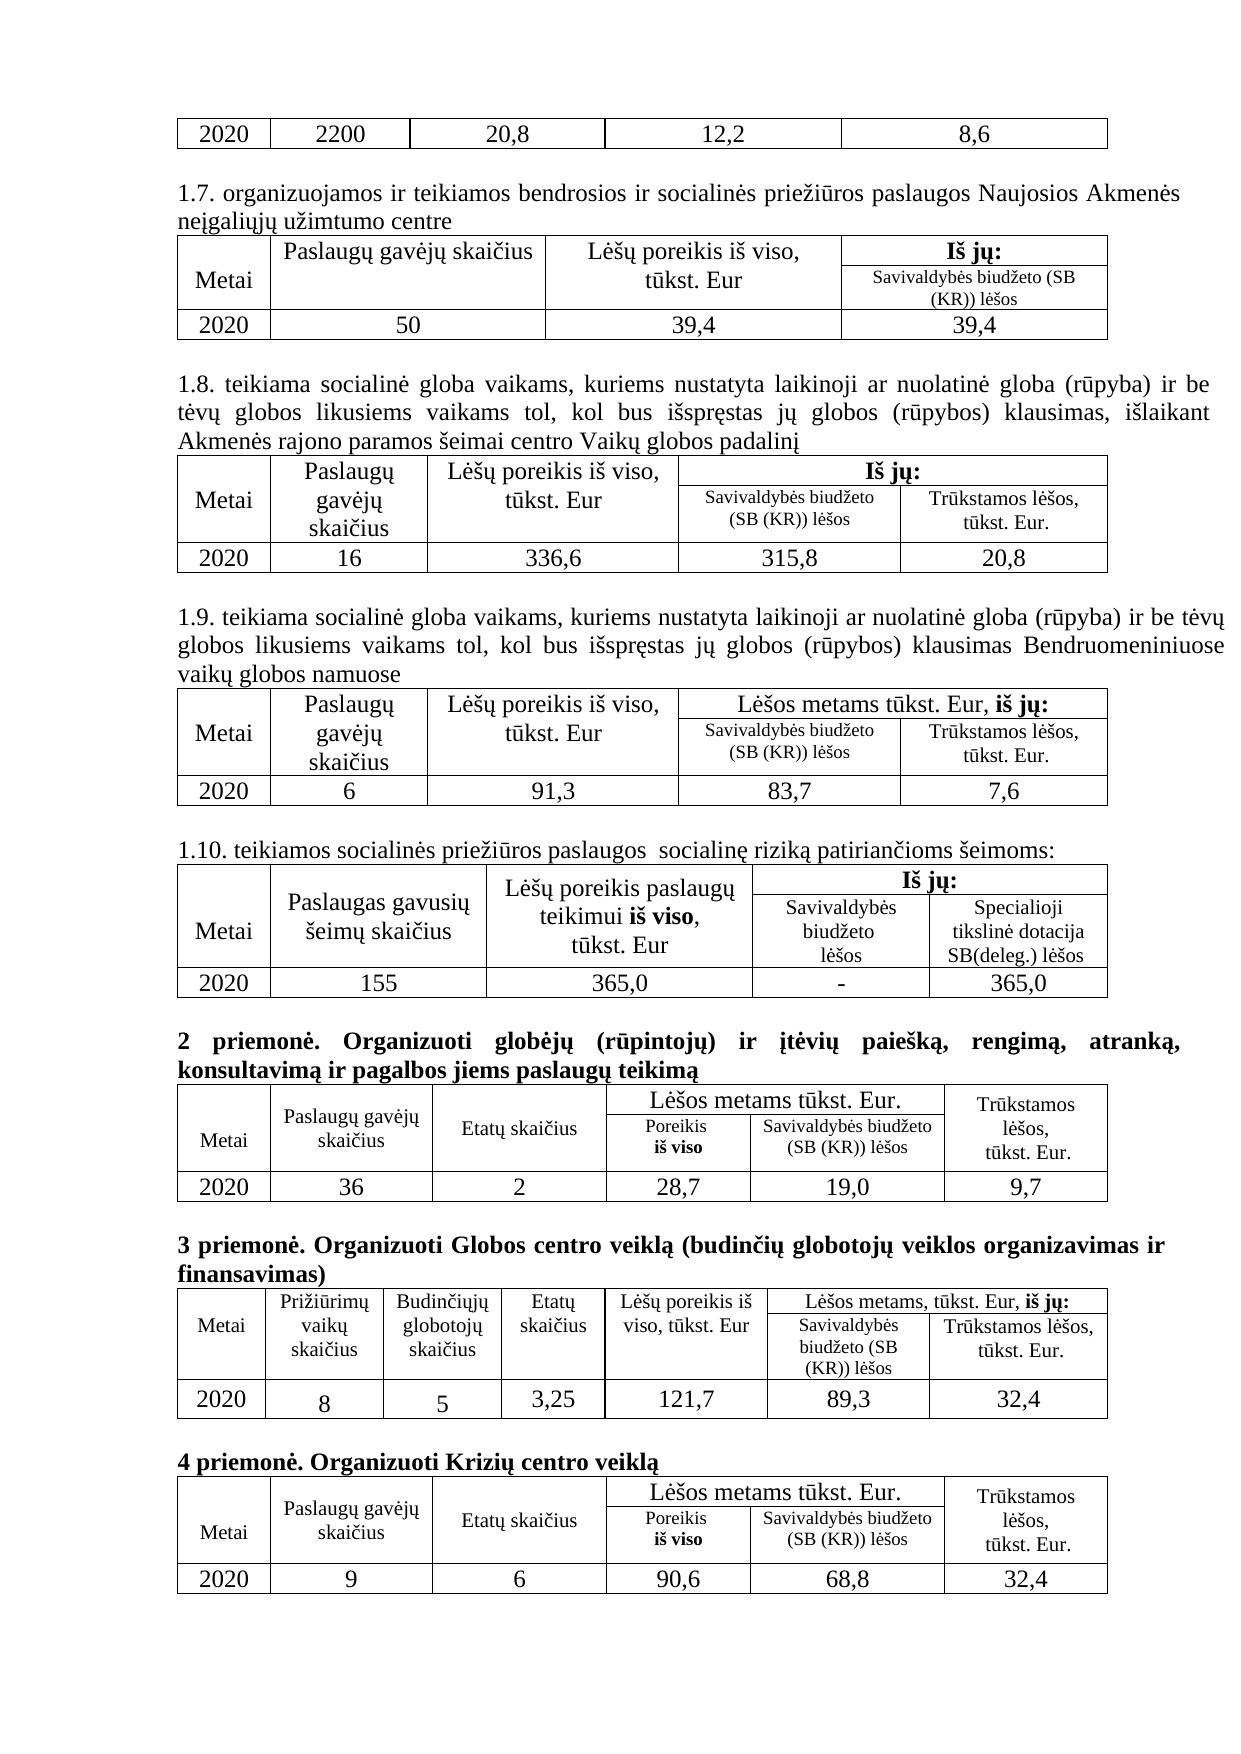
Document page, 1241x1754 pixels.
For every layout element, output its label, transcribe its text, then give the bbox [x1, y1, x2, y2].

table_cell 2020 [178, 1564, 270, 1593]
table_cell 2020 [178, 776, 270, 805]
text 1.8. teikiama socialinė globa vaikams, kuriems nustatyta laikinoji ar nuolatinė globa (rūpyba) ir be tėvų globos likusiems vaikams tol, kol bus išspręstas jų globos (rūpybos) klausimas, išlaikant Akmenės rajono paramos šeimai centro Vaikų globos padalinį [177, 369, 1211, 455]
table_cell 155 [271, 968, 486, 997]
table_header Iš jų: [679, 456, 1107, 485]
table_header Lėšų poreikis paslaugų teikimui iš viso, tūkst. Eur [487, 865, 752, 967]
table_cell 8,6 [842, 119, 1107, 148]
table_header Paslaugas gavusių šeimų skaičius [271, 865, 486, 967]
table_header Metai [178, 865, 270, 967]
text 1.7. organizuojamos ir teikiamos bendrosios ir socialinės priežiūros paslaugos Naujosios Akmenės neįgaliųjų užimtumo centre [177, 178, 1181, 235]
table_cell Savivaldybės biudžeto (SB (KR)) lėšos [842, 266, 1107, 309]
table_header Lėšos metams tūkst. Eur, iš jų: [679, 689, 1107, 718]
table_cell 2200 [271, 119, 409, 148]
table_cell 50 [271, 310, 545, 339]
table_cell 6 [271, 776, 427, 805]
table_cell 315,8 [679, 543, 900, 572]
table_cell 9,7 [945, 1172, 1107, 1201]
table_cell Poreikis iš viso [607, 1507, 750, 1563]
table_cell 20,8 [901, 543, 1107, 572]
table_header Paslaugų gavėjų skaičius [271, 689, 427, 775]
table_cell Savivaldybės biudžeto lėšos [753, 895, 929, 967]
table_cell Savivaldybės biudžeto (SB (KR)) lėšos [768, 1314, 929, 1379]
table_header Paslaugų gavėjų skaičius [271, 1477, 432, 1563]
table_cell 32,4 [930, 1380, 1107, 1417]
table_header Lėšų poreikis iš viso, tūkst. Eur [546, 236, 841, 309]
table_cell 365,0 [930, 968, 1107, 997]
table_header Iš jų: [842, 236, 1107, 265]
table_cell Trūkstamos lėšos, tūkst. Eur. [930, 1314, 1107, 1379]
table_header Etatų skaičius [433, 1477, 606, 1563]
table_cell 2020 [178, 968, 270, 997]
table_cell Trūkstamos lėšos, tūkst. Eur. [901, 719, 1107, 775]
table_header Metai [178, 1085, 270, 1171]
text 1.10. teikiamos socialinės priežiūros paslaugos socialinę riziką patiriančioms šeimoms: [177, 835, 1181, 864]
table_cell 6 [433, 1564, 606, 1593]
table_header Lėšos metams tūkst. Eur. [607, 1477, 944, 1506]
table_header Prižiūrimų vaikų skaičius [266, 1289, 383, 1379]
table_cell 3,25 [502, 1380, 604, 1417]
table_header Trūkstamos lėšos, tūkst. Eur. [945, 1085, 1107, 1171]
table_cell 16 [271, 543, 427, 572]
table_header Lėšų poreikis iš viso, tūkst. Eur [428, 689, 678, 775]
table_header Budinčiųjų globotojų skaičius [384, 1289, 501, 1379]
table_header Metai [178, 1289, 265, 1379]
table_header Metai [178, 689, 270, 775]
table_header Metai [178, 236, 270, 309]
table_cell 5 [384, 1380, 501, 1417]
table_cell 336,6 [428, 543, 678, 572]
table_cell 83,7 [679, 776, 900, 805]
table_header Etatų skaičius [433, 1085, 606, 1171]
table_cell 2020 [178, 310, 270, 339]
table_cell 7,6 [901, 776, 1107, 805]
table_header Metai [178, 456, 270, 542]
table_cell 39,4 [546, 310, 841, 339]
table_cell Trūkstamos lėšos, tūkst. Eur. [901, 486, 1107, 542]
table_cell 68,8 [751, 1564, 944, 1593]
table_header Lėšų poreikis iš viso, tūkst. Eur [428, 456, 678, 542]
table_cell 90,6 [607, 1564, 750, 1593]
table_header Iš jų: [753, 865, 1107, 893]
table_cell 2020 [178, 543, 270, 572]
text 2 priemonė. Organizuoti globėjų (rūpintojų) ir įtėvių paiešką, rengimą, atranką, konsultavimą ir pagalbos jiems paslaugų teikimą [177, 1026, 1181, 1084]
table_cell 365,0 [487, 968, 752, 997]
table_cell - [753, 968, 929, 997]
table_cell Specialioji tikslinė dotacija SB(deleg.) lėšos [930, 895, 1107, 967]
table_header Paslaugų gavėjų skaičius [271, 456, 427, 542]
table_cell 8 [266, 1380, 383, 1417]
text 4 priemonė. Organizuoti Krizių centro veiklą [177, 1447, 1181, 1476]
table_cell 121,7 [606, 1380, 767, 1417]
table_cell 2020 [178, 1380, 265, 1417]
table_header Trūkstamos lėšos, tūkst. Eur. [945, 1477, 1107, 1563]
table_cell Savivaldybės biudžeto (SB (KR)) lėšos [751, 1115, 944, 1171]
table_header Lėšos metams tūkst. Eur. [607, 1085, 944, 1114]
table_cell 2 [433, 1172, 606, 1201]
table_cell Savivaldybės biudžeto (SB (KR)) lėšos [679, 719, 900, 775]
table_cell 20,8 [411, 119, 604, 148]
table_cell 91,3 [428, 776, 678, 805]
table_cell Savivaldybės biudžeto (SB (KR)) lėšos [679, 486, 900, 542]
table_header Lėšų poreikis iš viso, tūkst. Eur [606, 1289, 767, 1379]
table_cell 19,0 [751, 1172, 944, 1201]
table_cell Poreikis iš viso [607, 1115, 750, 1171]
table_cell 28,7 [607, 1172, 750, 1201]
table_cell 2020 [178, 119, 270, 148]
text 1.9. teikiama socialinė globa vaikams, kuriems nustatyta laikinoji ar nuolatinė globa (rūpyba) ir be tėvų globos likusiems vaikams tol, kol bus išspręstas jų globos (rūpybos) klausimas Bendruomeniniuose vaikų globos namuose [177, 602, 1226, 688]
table_cell 36 [271, 1172, 432, 1201]
table_header Etatų skaičius [502, 1289, 604, 1379]
table_cell 89,3 [768, 1380, 929, 1417]
table_cell 12,2 [606, 119, 841, 148]
table_cell 39,4 [842, 310, 1107, 339]
table_header Metai [178, 1477, 270, 1563]
table_cell 32,4 [945, 1564, 1107, 1593]
table_cell 9 [271, 1564, 432, 1593]
table_header Paslaugų gavėjų skaičius [271, 1085, 432, 1171]
table_cell Savivaldybės biudžeto (SB (KR)) lėšos [751, 1507, 944, 1563]
table_header Paslaugų gavėjų skaičius [271, 236, 545, 309]
table_header Lėšos metams, tūkst. Eur, iš jų: [768, 1289, 1107, 1313]
table_cell 2020 [178, 1172, 270, 1201]
text 3 priemonė. Organizuoti Globos centro veiklą (budinčių globotojų veiklos organizavimas ir finansavimas) [177, 1231, 1167, 1288]
